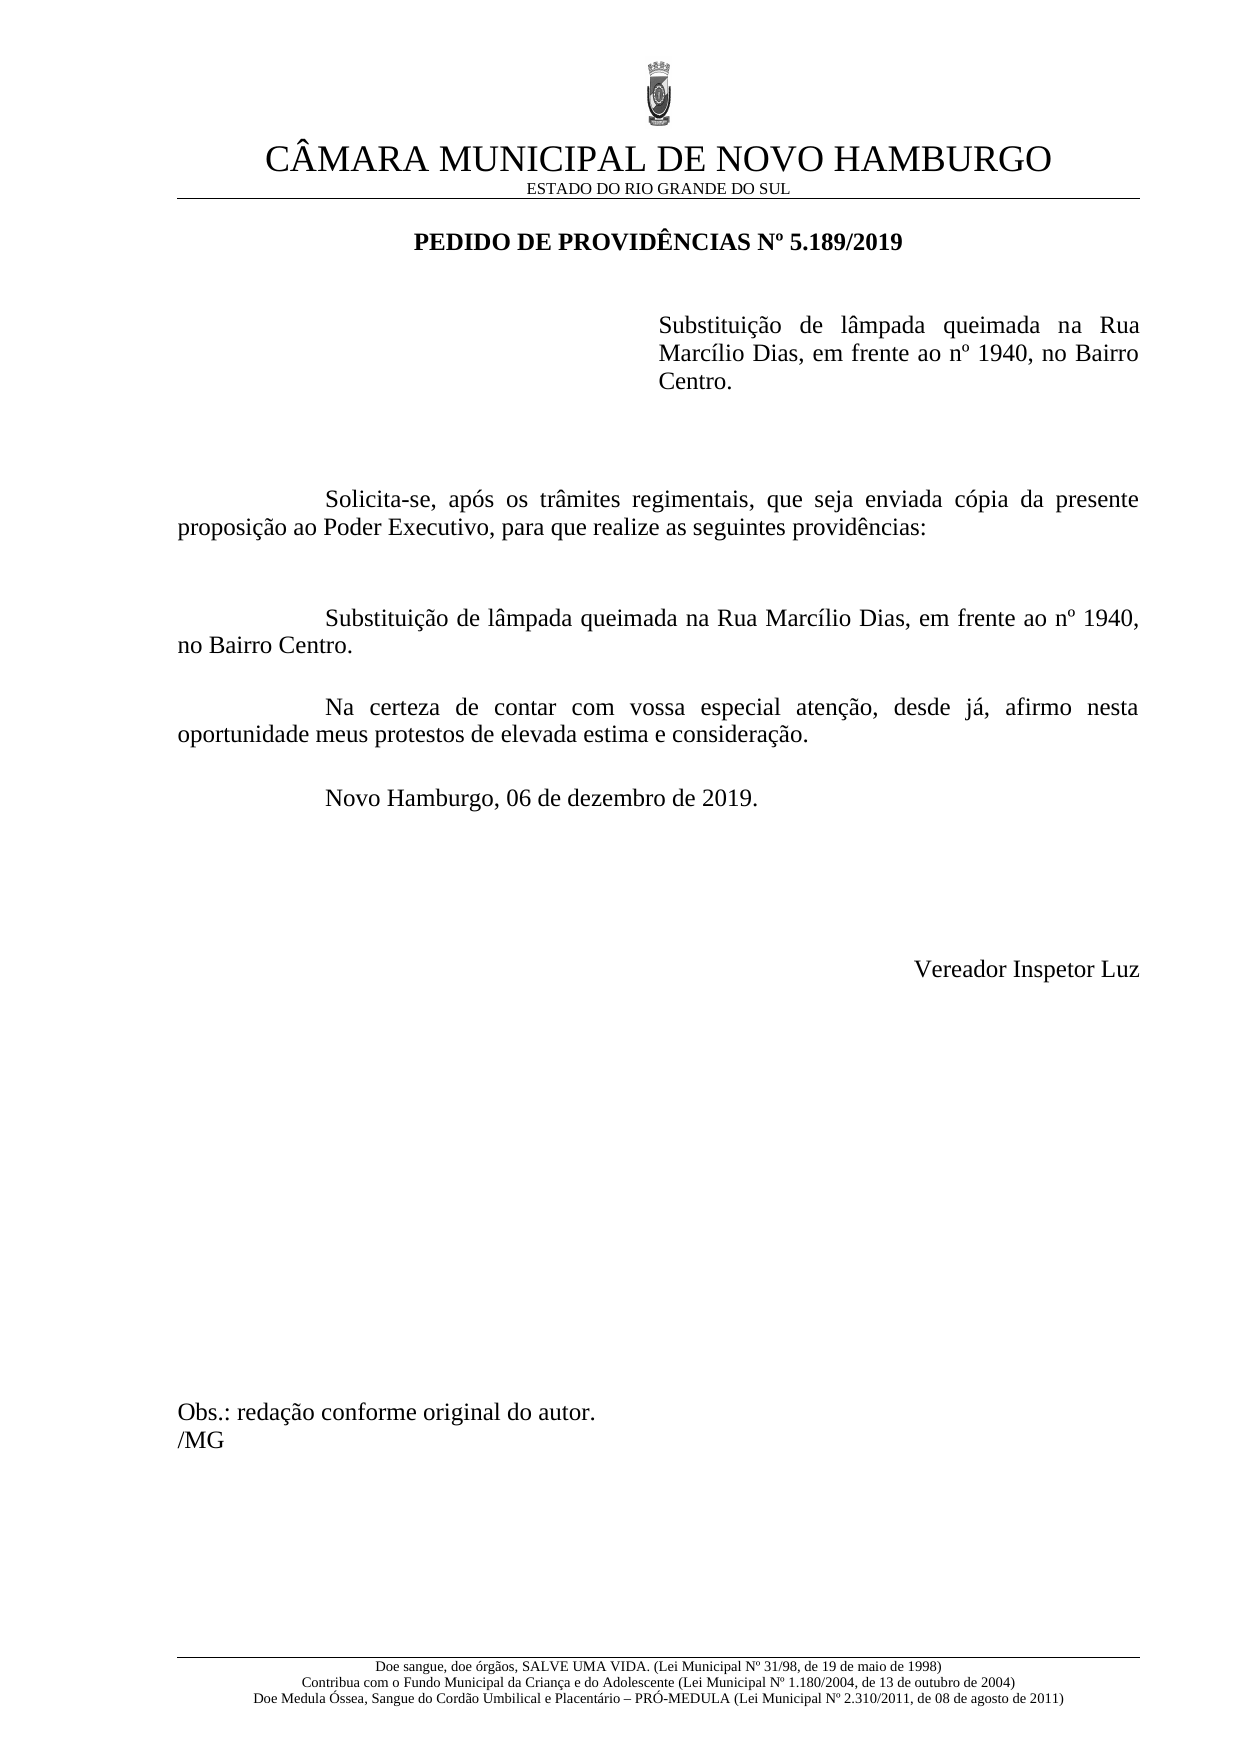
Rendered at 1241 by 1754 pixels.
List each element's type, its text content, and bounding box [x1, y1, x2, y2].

text Na certeza de contar com vossa especial atenção, desde já, afirmo nesta oportunidade meus protestos de elevada estima e consideração. [177, 693, 1140, 748]
text Substituição de lâmpada queimada na Rua Marcílio Dias, em frente ao nº 1940, no Bairro Centro. [658, 311, 1140, 394]
text Novo Hamburgo, 06 de dezembro de 2019. [177, 784, 1140, 811]
text Substituição de lâmpada queimada na Rua Marcílio Dias, em frente ao nº 1940, no Bairro Centro. [177, 604, 1140, 659]
text /MG [177, 1426, 1140, 1454]
text Obs.: redação conforme original do autor. [177, 1398, 1140, 1426]
text PEDIDO DE PROVIDÊNCIAS Nº 5.189/2019 [177, 228, 1140, 256]
text Vereador Inspetor Luz [177, 955, 1140, 983]
text Solicita-se, após os trâmites regimentais, que seja enviada cópia da presente proposição ao Poder Executivo, para que realize as seguintes providências: [177, 485, 1140, 541]
